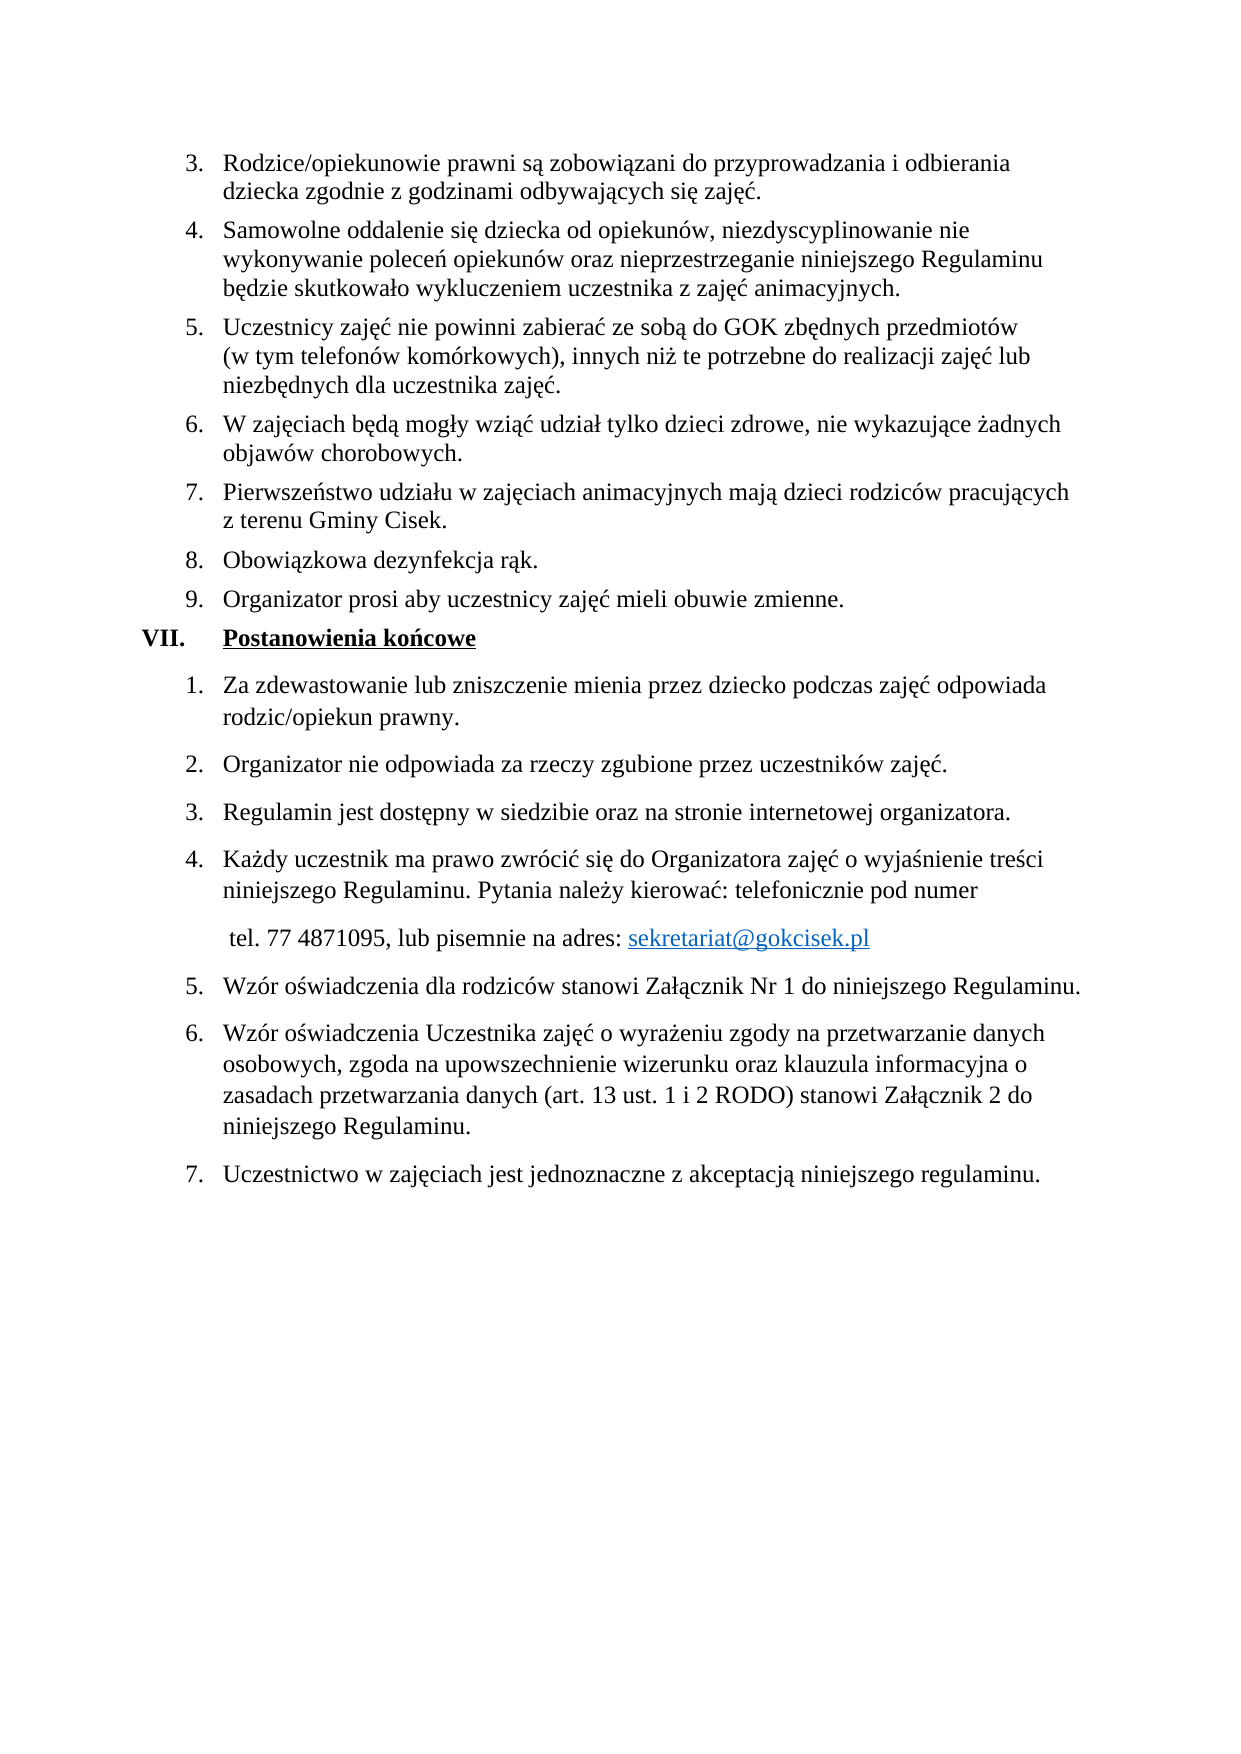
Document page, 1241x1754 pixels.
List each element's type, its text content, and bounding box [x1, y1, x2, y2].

list Regulamin jest dostępny w siedzibie oraz na stronie internetowej organizatora. [185, 797, 1093, 826]
list Każdy uczestnik ma prawo zwrócić się do Organizatora zajęć o wyjaśnienie treści niniejszego Regulaminu. Pytania należy kierować: telefonicznie pod numer [185, 844, 1093, 904]
list Obowiązkowa dezynfekcja rąk. [185, 545, 1093, 573]
list Samowolne oddalenie się dziecka od opiekunów, niezdyscyplinowanie nie wykonywanie poleceń opiekunów oraz nieprzestrzeganie niniejszego Regulaminu będzie skutkowało wykluczeniem uczestnika z zajęć animacyjnych. [185, 216, 1093, 302]
list Pierwszeństwo udziału w zajęciach animacyjnych mają dzieci rodziców pracujących z terenu Gminy Cisek. [185, 477, 1093, 534]
list Organizator nie odpowiada za rzeczy zgubione przez uczestników zajęć. [185, 749, 1093, 778]
list Wzór oświadczenia Uczestnika zajęć o wyrażeniu zgody na przetwarzanie danych osobowych, zgoda na upowszechnienie wizerunku oraz klauzula informacyjna o zasadach przetwarzania danych (art. 13 ust. 1 i 2 RODO) stanowi Załącznik 2 do niniejszego Regulaminu. [185, 1018, 1093, 1140]
list Uczestnictwo w zajęciach jest jednoznaczne z akceptacją niniejszego regulaminu. [185, 1159, 1093, 1188]
list Wzór oświadczenia dla rodziców stanowi Załącznik Nr 1 do niniejszego Regulaminu. [185, 971, 1093, 999]
list W zajęciach będą mogły wziąć udział tylko dzieci zdrowe, nie wykazujące żadnych objawów chorobowych. [185, 409, 1093, 466]
list Uczestnicy zajęć nie powinni zabierać ze sobą do GOK zbędnych przedmiotów (w tym telefonów komórkowych), innych niż te potrzebne do realizacji zajęć lub niezbędnych dla uczestnika zajęć. [185, 312, 1093, 398]
list Za zdewastowanie lub zniszczenie mienia przez dziecko podczas zajęć odpowiada rodzic/opiekun prawny. [185, 671, 1093, 730]
list Postanowienia końcowe [185, 623, 1093, 652]
list Rodzice/opiekunowie prawni są zobowiązani do przyprowadzania i odbierania dziecka zgodnie z godzinami odbywających się zajęć. [185, 148, 1093, 205]
list tel. 77 4871095, lub pisemnie na adres: sekretariat@gokcisek.pl [185, 923, 1093, 952]
list Organizator prosi aby uczestnicy zajęć mieli obuwie zmienne. [185, 584, 1093, 613]
